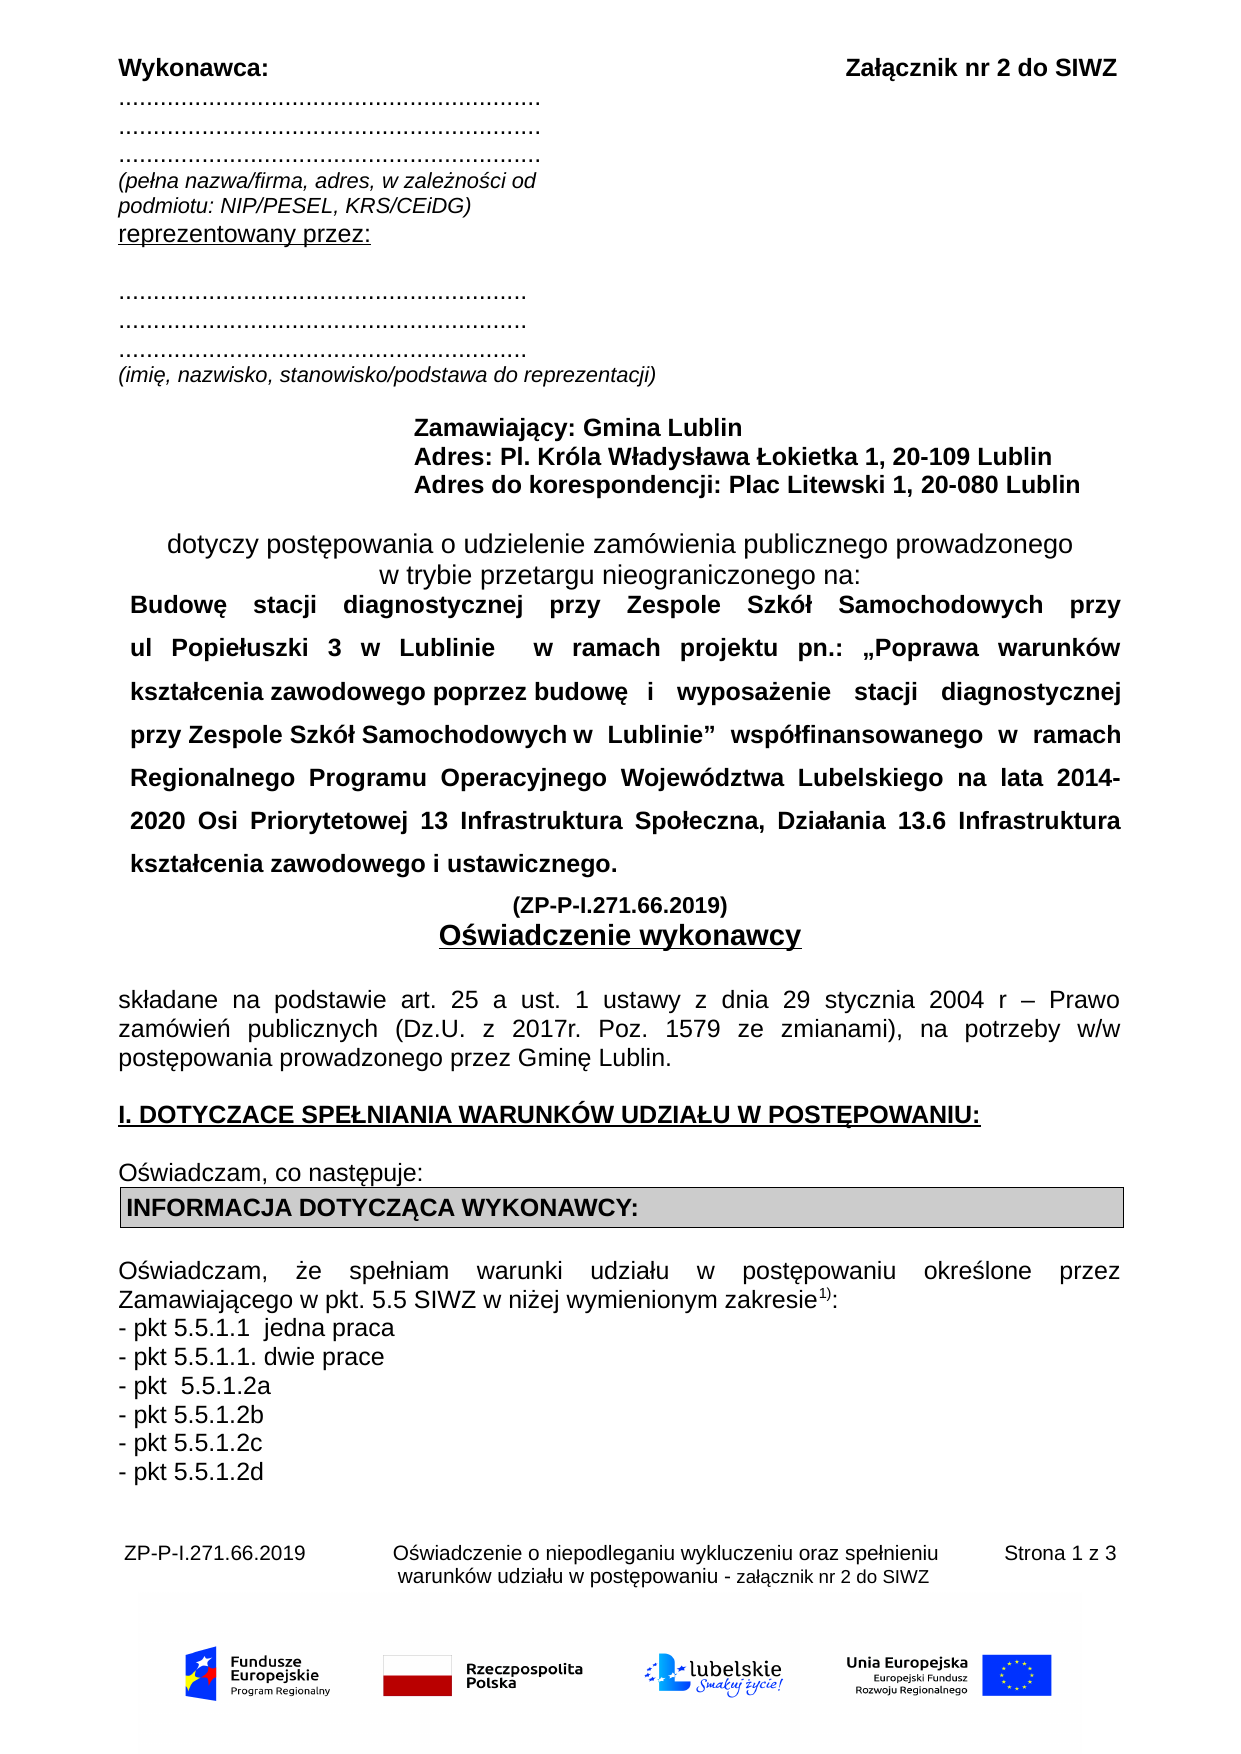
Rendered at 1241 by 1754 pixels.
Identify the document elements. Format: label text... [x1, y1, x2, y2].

text składane na podstawie art. 25 a ust. 1 ustawy z dnia 29 stycznia 2004 r – Prawo zamówień publicznych (Dz.U. z 2017r. Poz. 1579 ze zmianami), na potrzeby w/w postępowania prowadzonego przez Gminę Lublin. [118, 986, 1122, 1072]
text - pkt 5.5.1.2b [118, 1400, 1122, 1428]
text Oświadczam, co następuje: [118, 1158, 1122, 1187]
text ............................................................. [118, 139, 1122, 168]
text - pkt 5.5.1.2a [118, 1371, 1122, 1400]
text - pkt 5.5.1.2c [118, 1428, 1122, 1457]
text reprezentowany przez: [118, 218, 1122, 247]
text ........................................................... [118, 333, 1122, 362]
text Wykonawca: Załącznik nr 2 do SIWZ [118, 53, 1122, 82]
table_header INFORMACJA DOTYCZĄCA WYKONAWCY: [121, 1188, 1123, 1227]
text Zamawiający: Gmina Lublin [118, 413, 1122, 441]
text I. DOTYCZACE SPEŁNIANIA WARUNKÓW UDZIAŁU W POSTĘPOWANIU: [118, 1101, 1122, 1129]
text - pkt 5.5.1.2d [118, 1457, 1122, 1486]
text (ZP-P-I.271.66.2019) [118, 892, 1122, 918]
text ............................................................. [118, 111, 1122, 139]
text - pkt 5.5.1.1 jedna praca [118, 1313, 1122, 1342]
text podmiotu: NIP/PESEL, KRS/CEiDG) [118, 193, 1122, 218]
text ........................................................... [118, 276, 1122, 305]
text Adres: Pl. Króla Władysława Łokietka 1, 20-109 Lublin [118, 441, 1122, 470]
text dotyczy postępowania o udzielenie zamówienia publicznego prowadzonego w trybie przetargu nieograniczonego na: [118, 528, 1122, 590]
text (imię, nazwisko, stanowisko/podstawa do reprezentacji) [118, 362, 1122, 387]
text Oświadczam, że spełniam warunki udziału w postępowaniu określone przez Zamawiającego w pkt. 5.5 SIWZ w niżej wymienionym zakresie1): [118, 1256, 1122, 1313]
text (pełna nazwa/firma, adres, w zależności od [118, 168, 1122, 193]
text - pkt 5.5.1.1. dwie prace [118, 1342, 1122, 1371]
text ........................................................... [118, 305, 1122, 333]
text Adres do korespondencji: Plac Litewski 1, 20-080 Lublin [118, 470, 1122, 499]
text Oświadczenie wykonawcy [118, 918, 1122, 952]
text ............................................................. [118, 82, 1122, 111]
picture [137, 1592, 1083, 1754]
text Budowę stacji diagnostycznej przy Zespole Szkół Samochodowych przy ul Popiełuszki 3 w Lublinie w ramach projektu pn.: „Poprawa warunków kształcenia zawodowego poprzez budowę i wyposażenie stacji diagnostycznej przy Zespole Szkół Samochodowych w Lublinie” współfinansowanego w ramach Regionalnego Programu Operacyjnego Województwa Lubelskiego na lata 2014-2020 Osi Priorytetowej 13 Infrastruktura Społeczna, Działania 13.6 Infrastruktura kształcenia zawodowego i ustawicznego. [130, 590, 1122, 878]
